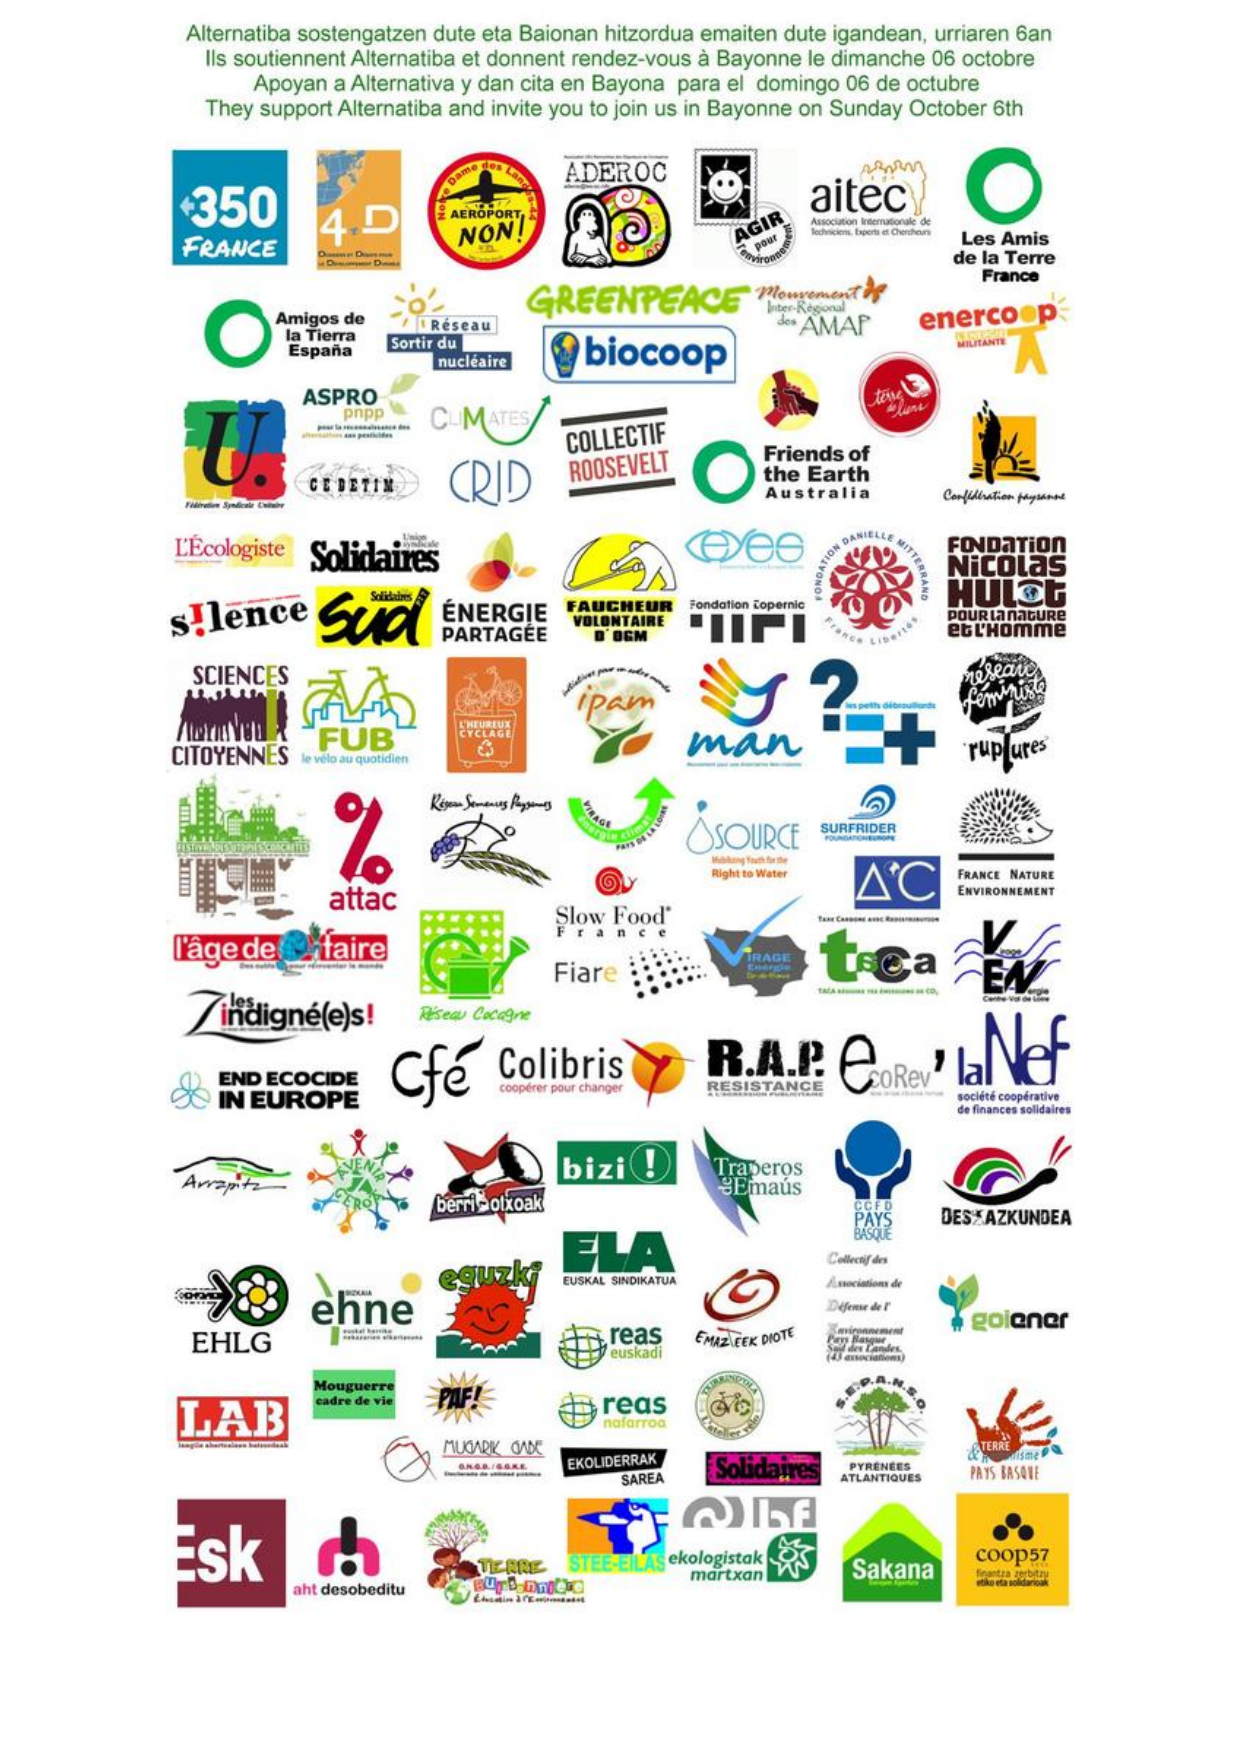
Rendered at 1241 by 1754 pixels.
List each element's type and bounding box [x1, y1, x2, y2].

picture [166, 0, 1074, 1753]
